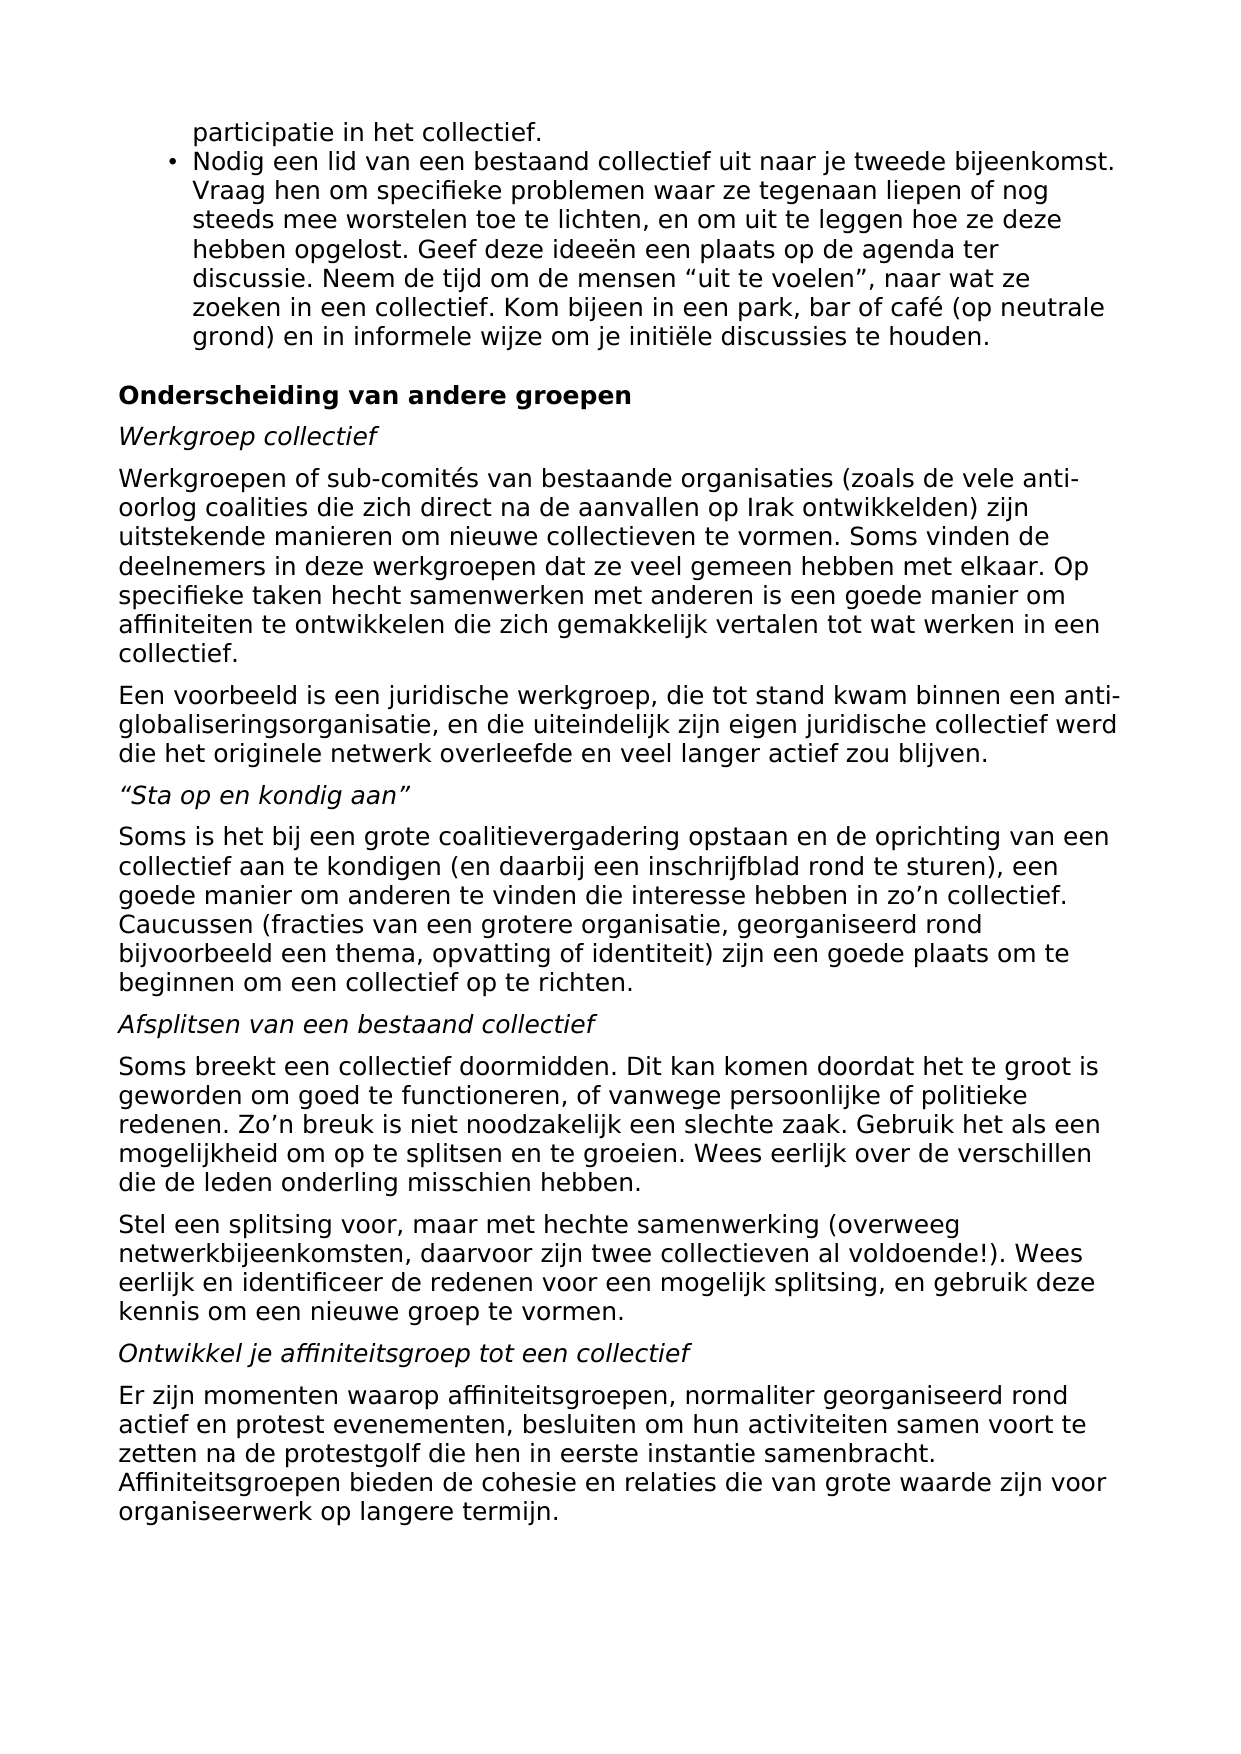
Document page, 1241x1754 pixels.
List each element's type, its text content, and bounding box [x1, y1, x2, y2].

text Afsplitsen van een bestaand collectief [118, 1010, 1122, 1039]
text Ontwikkel je affiniteitsgroep tot een collectief [118, 1339, 1122, 1368]
text Soms breekt een collectief doormidden. Dit kan komen doordat het te groot is geworden om goed te functioneren, of vanwege persoonlijke of politieke redenen. Zo’n breuk is niet noodzakelijk een slechte zaak. Gebruik het als een mogelijkheid om op te splitsen en te groeien. Wees eerlijk over de verschillen die de leden onderling misschien hebben. [118, 1052, 1122, 1198]
list participatie in het collectief. [177, 118, 1122, 147]
text Onderscheiding van andere groepen [118, 381, 1122, 410]
text Er zijn momenten waarop affiniteitsgroepen, normaliter georganiseerd rond actief en protest evenementen, besluiten om hun activiteiten samen voort te zetten na de protestgolf die hen in eerste instantie samenbracht. Affiniteitsgroepen bieden de cohesie en relaties die van grote waarde zijn voor organiseerwerk op langere termijn. [118, 1381, 1122, 1527]
text “Sta op en kondig aan” [118, 781, 1122, 810]
text Een voorbeeld is een juridische werkgroep, die tot stand kwam binnen een anti-globaliseringsorganisatie, en die uiteindelijk zijn eigen juridische collectief werd die het originele netwerk overleefde en veel langer actief zou blijven. [118, 681, 1122, 768]
text Werkgroep collectief [118, 423, 1122, 452]
text Stel een splitsing voor, maar met hechte samenwerking (overweeg netwerkbijeenkomsten, daarvoor zijn twee collectieven al voldoende!). Wees eerlijk en identificeer de redenen voor een mogelijk splitsing, en gebruik deze kennis om een nieuwe groep te vormen. [118, 1210, 1122, 1327]
text Werkgroepen of sub-comités van bestaande organisaties (zoals de vele anti-oorlog coalities die zich direct na de aanvallen op Irak ontwikkelden) zijn uitstekende manieren om nieuwe collectieven te vormen. Soms vinden de deelnemers in deze werkgroepen dat ze veel gemeen hebben met elkaar. Op specifieke taken hecht samenwerken met anderen is een goede manier om affiniteiten te ontwikkelen die zich gemakkelijk vertalen tot wat werken in een collectief. [118, 464, 1122, 668]
list Nodig een lid van een bestaand collectief uit naar je tweede bijeenkomst. Vraag hen om specifieke problemen waar ze tegenaan liepen of nog steeds mee worstelen toe te lichten, en om uit te leggen hoe ze deze hebben opgelost. Geef deze ideeën een plaats op de agenda ter discussie. Neem de tijd om de mensen “uit te voelen”, naar wat ze zoeken in een collectief. Kom bijeen in een park, bar of café (op neutrale grond) en in informele wijze om je initiële discussies te houden. [177, 147, 1122, 351]
text Soms is het bij een grote coalitievergadering opstaan en de oprichting van een collectief aan te kondigen (en daarbij een inschrijfblad rond te sturen), een goede manier om anderen te vinden die interesse hebben in zo’n collectief. Caucussen (fracties van een grotere organisatie, georganiseerd rond bijvoorbeeld een thema, opvatting of identiteit) zijn een goede plaats om te beginnen om een collectief op te richten. [118, 823, 1122, 998]
